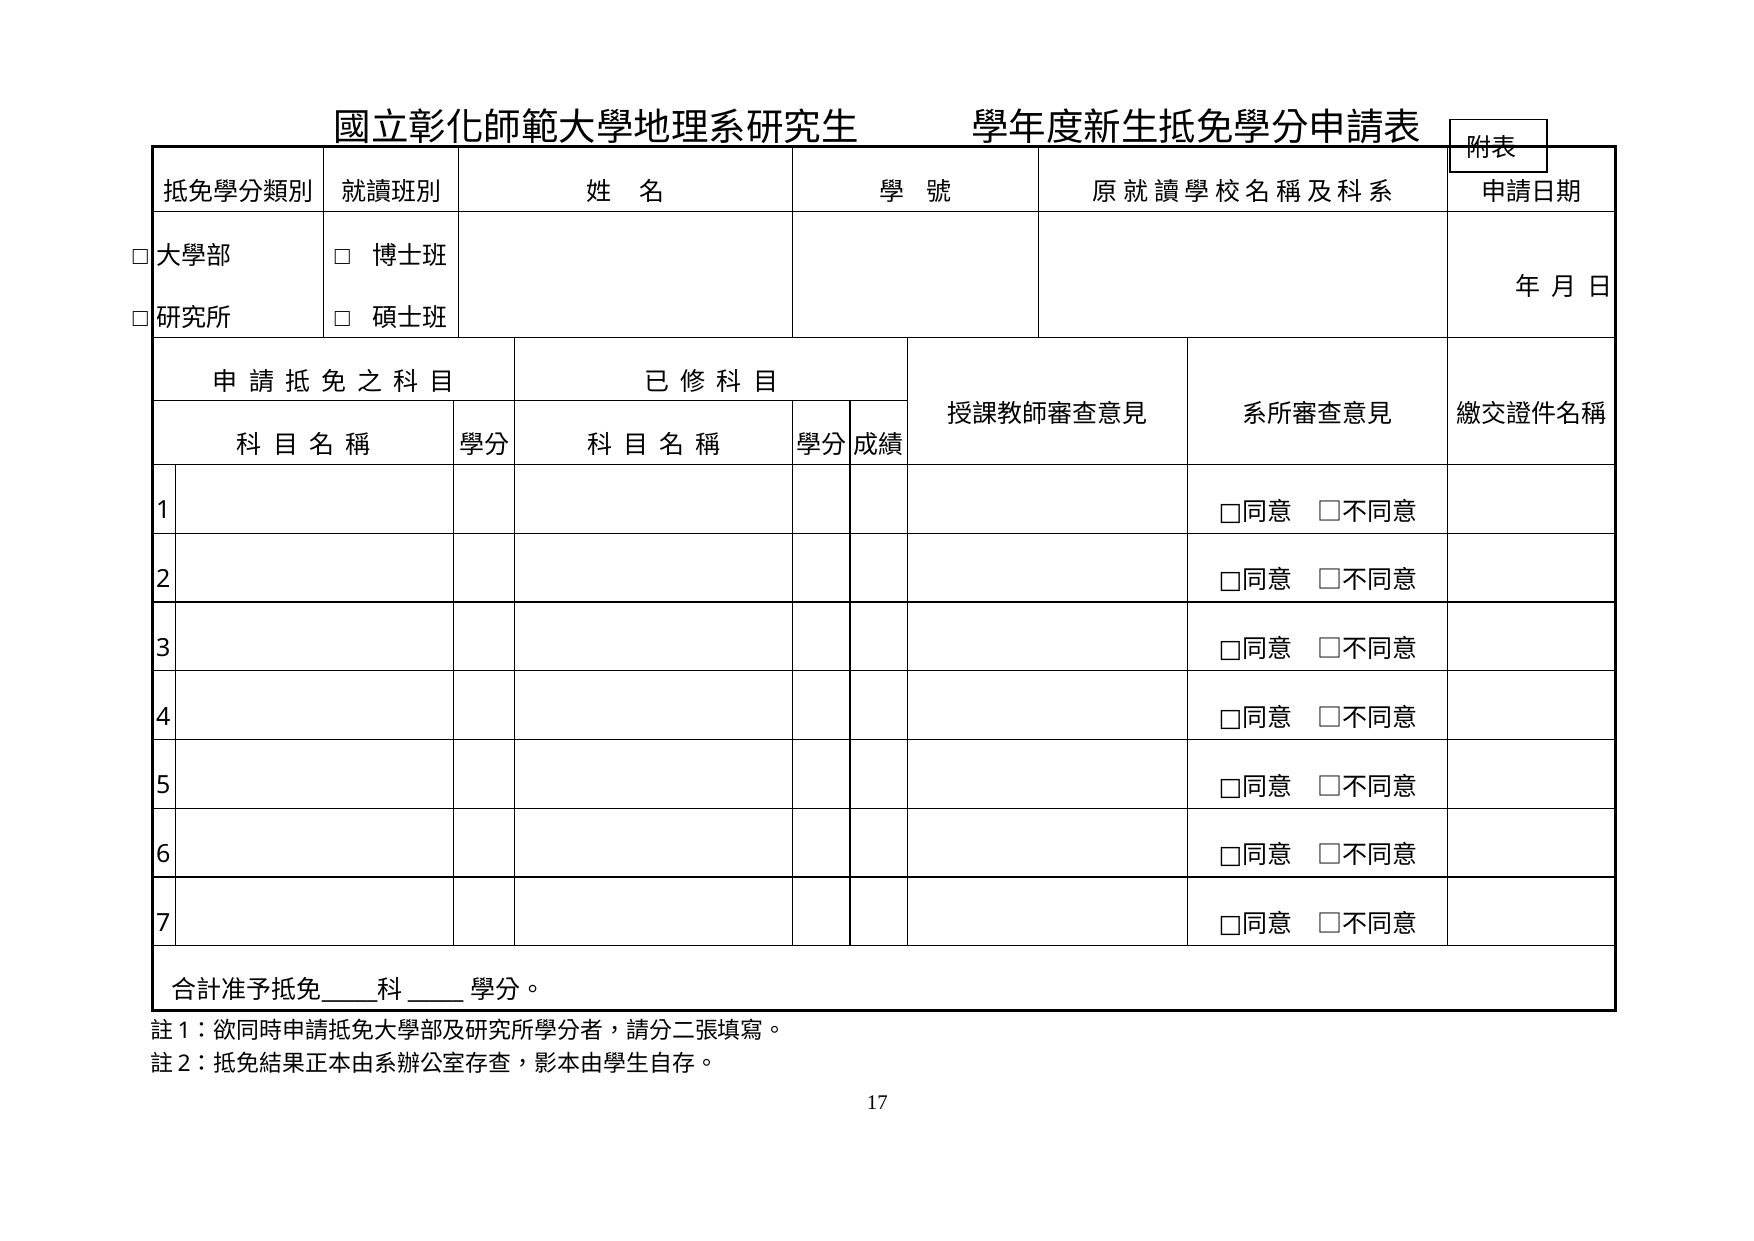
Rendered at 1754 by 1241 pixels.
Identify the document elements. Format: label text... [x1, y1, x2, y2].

table_cell 年 月 日 [1448, 212, 1614, 337]
table_cell [515, 878, 792, 945]
table_cell [793, 878, 849, 945]
table_cell □同意 □不同意 [1188, 603, 1447, 670]
table_cell □同意 □不同意 [1188, 809, 1447, 876]
table_cell [793, 534, 849, 601]
table_cell 已 修 科 目 [515, 338, 907, 400]
table_cell [515, 809, 792, 876]
table_cell [176, 603, 453, 670]
table_header 抵免學分類別 [154, 148, 323, 211]
table_cell 科 目 名 稱 [515, 401, 792, 464]
table_cell [459, 212, 792, 337]
table_cell 合計准予抵免_____科 _____ 學分。 [154, 946, 1614, 1009]
table_cell [1448, 878, 1614, 945]
table_cell 系所審查意見 [1188, 338, 1447, 464]
table_cell 2 [154, 534, 175, 601]
table_cell [454, 878, 514, 945]
table_cell □同意 □不同意 [1188, 465, 1447, 533]
table_cell [515, 671, 792, 739]
table_cell [454, 534, 514, 601]
table_cell 1 [154, 465, 175, 533]
table_cell [454, 603, 514, 670]
table_cell [908, 671, 1187, 739]
table_cell 學分 [793, 401, 849, 464]
table_cell 繳交證件名稱 [1448, 338, 1614, 464]
text 國立彰化師範大學地理系研究生 學年度新生抵免學分申請表 [1451, 120, 1546, 145]
table_cell □同意 □不同意 [1188, 878, 1447, 945]
table_cell 5 [154, 740, 175, 808]
table_cell [1448, 809, 1614, 876]
table_cell □同意 □不同意 [1188, 671, 1447, 739]
table_cell [851, 671, 907, 739]
table_cell [1039, 212, 1447, 337]
table_cell [515, 465, 792, 533]
table_cell [793, 740, 849, 808]
table_cell [793, 465, 849, 533]
table_cell [1448, 740, 1614, 808]
table_cell [515, 603, 792, 670]
table_cell 4 [154, 671, 175, 739]
table_header 原 就 讀 學 校 名 稱 及 科 系 [1039, 148, 1447, 211]
text 註1：欲同時申請抵免大學部及研究所學分者，請分二張填寫。 [150, 1012, 1604, 1045]
table_cell [454, 809, 514, 876]
text 註2：抵免結果正本由系辦公室存查，影本由學生自存。 [150, 1045, 1604, 1078]
table_cell 成績 [851, 401, 907, 464]
table_cell [454, 740, 514, 808]
text 附表2 [1466, 128, 1531, 145]
table_cell [908, 603, 1187, 670]
table_header 申請日期 [1448, 148, 1614, 211]
table_cell [176, 878, 453, 945]
table_cell [176, 671, 453, 739]
table_cell 3 [154, 603, 175, 670]
table_cell [793, 671, 849, 739]
table_cell [1448, 671, 1614, 739]
table_cell [176, 534, 453, 601]
table_cell [908, 809, 1187, 876]
table_cell 授課教師審查意見 [908, 338, 1187, 464]
text 國立彰化師範大學地理系研究生 學年度新生抵免學分申請表 [150, 83, 1604, 145]
table_header 就讀班別 [324, 148, 458, 211]
table_cell [908, 465, 1187, 533]
table_cell [1448, 465, 1614, 533]
text 附表2 [1466, 148, 1531, 164]
table_cell [793, 212, 1038, 337]
text 國立彰化師範大學地理系研究生 學年度新生抵免學分申請表 [1451, 148, 1546, 171]
table_cell 申 請 抵 免 之 科 目 [154, 338, 514, 400]
table_cell [515, 740, 792, 808]
table_header 姓 名 [459, 148, 792, 211]
table_cell [851, 878, 907, 945]
table_cell [454, 465, 514, 533]
table_cell [851, 534, 907, 601]
table_cell [515, 534, 792, 601]
table_cell 7 [154, 878, 175, 945]
table_cell [176, 740, 453, 808]
table_cell [908, 534, 1187, 601]
table_cell [851, 603, 907, 670]
table_header 學 號 [793, 148, 1038, 211]
table_cell 博士班 碩士班 [324, 212, 458, 337]
table_cell [851, 809, 907, 876]
table_cell 學分 [454, 401, 514, 464]
table_cell [851, 740, 907, 808]
table_cell [454, 671, 514, 739]
table_cell [851, 465, 907, 533]
table_cell [1448, 603, 1614, 670]
table_cell 大學部 研究所 [154, 212, 323, 337]
table_cell □同意 □不同意 [1188, 740, 1447, 808]
table_cell [793, 603, 849, 670]
table_cell 6 [154, 809, 175, 876]
table_cell [908, 878, 1187, 945]
table_cell [1448, 534, 1614, 601]
table_cell [908, 740, 1187, 808]
table_cell 科 目 名 稱 [154, 401, 453, 464]
table_cell □同意 □不同意 [1188, 534, 1447, 601]
table_cell [793, 809, 849, 876]
table_cell [176, 809, 453, 876]
table_cell [176, 465, 453, 533]
